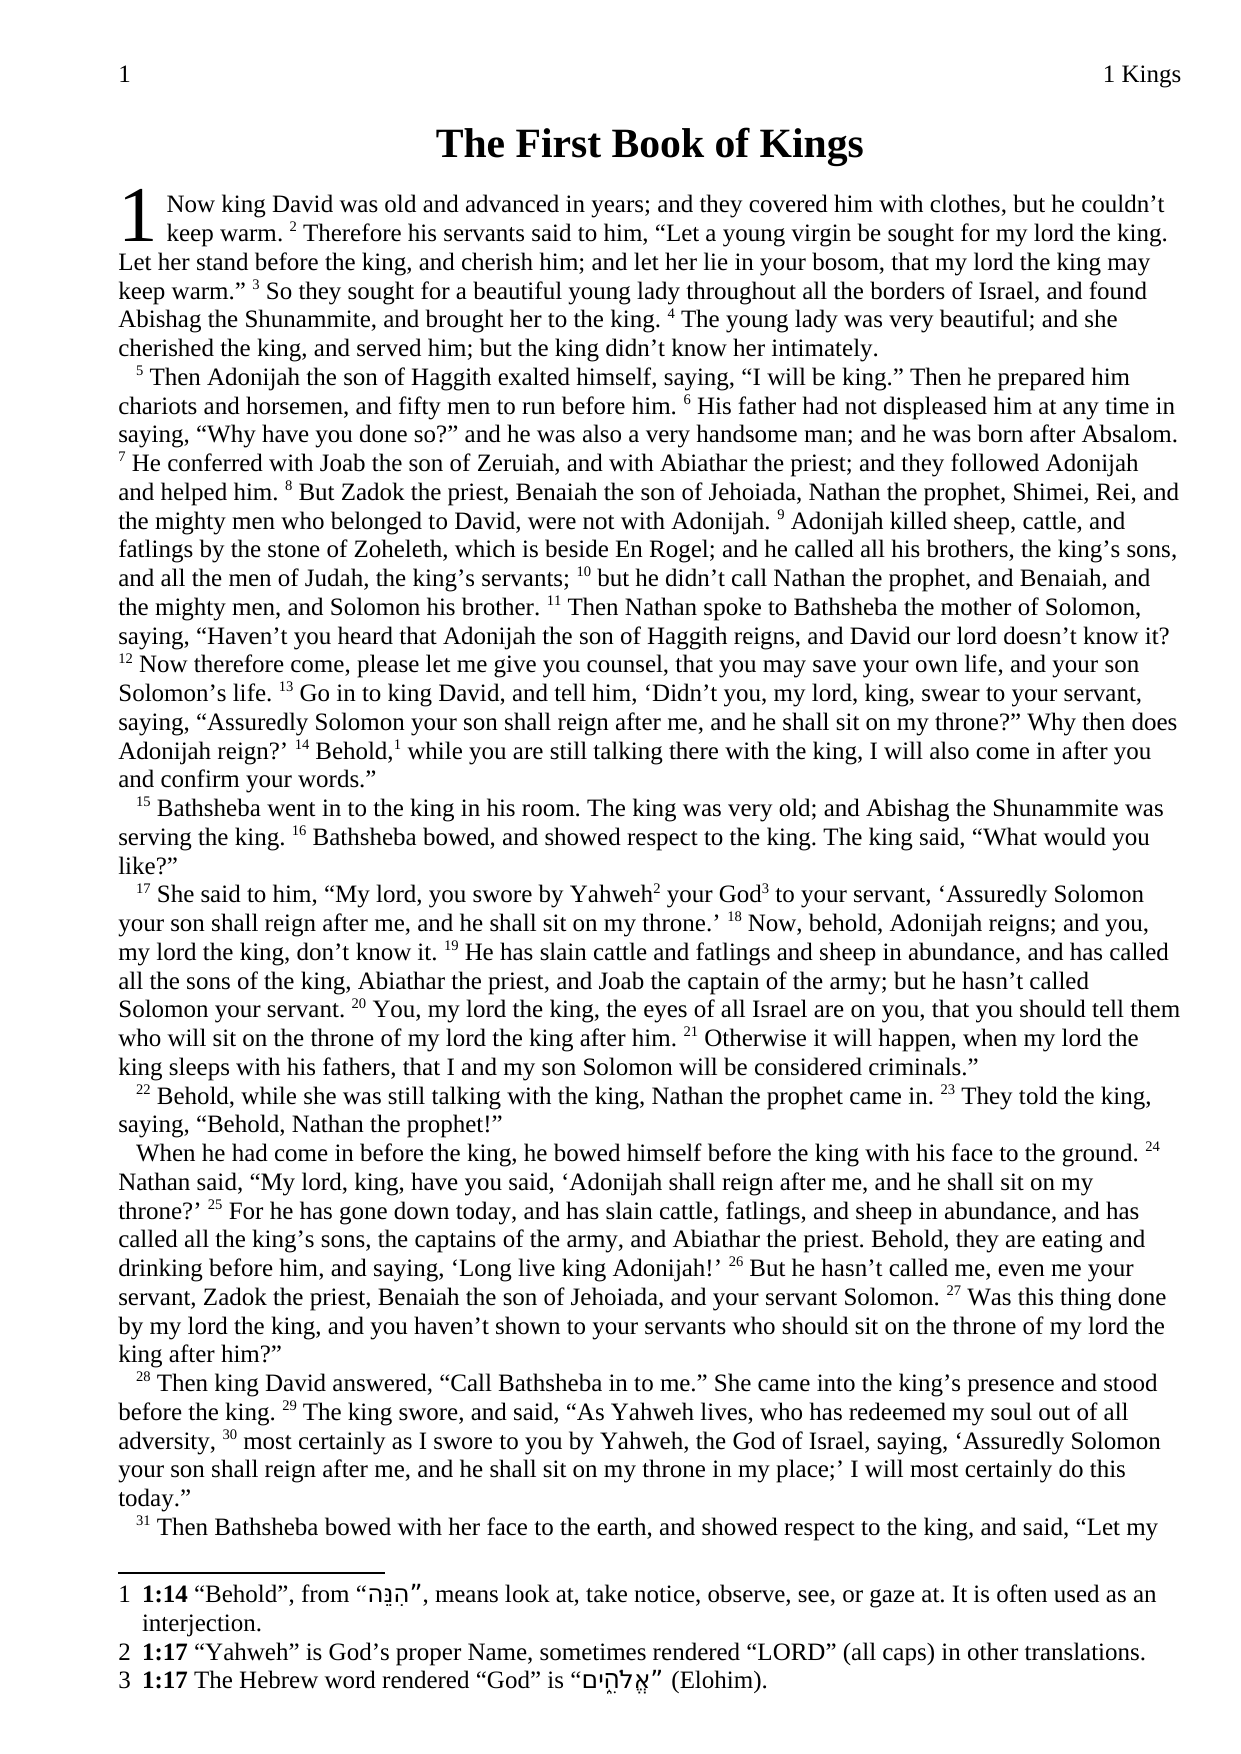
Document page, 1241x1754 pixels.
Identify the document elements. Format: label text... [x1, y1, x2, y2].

text 5 Then Adonijah the son of Haggith exalted himself, saying, “I will be king.” Then he prepared him chariots and horsemen, and fifty men to run before him. 6 His father had not displeased him at any time in saying, “Why have you done so?” and he was also a very handsome man; and he was born after Absalom. 7 He conferred with Joab the son of Zeruiah, and with Abiathar the priest; and they followed Adonijah and helped him. 8 But Zadok the priest, Benaiah the son of Jehoiada, Nathan the prophet, Shimei, Rei, and the mighty men who belonged to David, were not with Adonijah. 9 Adonijah killed sheep, cattle, and fatlings by the stone of Zoheleth, which is beside En Rogel; and he called all his brothers, the king’s sons, and all the men of Judah, the king’s servants; 10 but he didn’t call Nathan the prophet, and Benaiah, and the mighty men, and Solomon his brother. 11 Then Nathan spoke to Bathsheba the mother of Solomon, saying, “Haven’t you heard that Adonijah the son of Haggith reigns, and David our lord doesn’t know it? 12 Now therefore come, please let me give you counsel, that you may save your own life, and your son Solomon’s life. 13 Go in to king David, and tell him, ‘Didn’t you, my lord, king, swear to your servant, saying, “Assuredly Solomon your son shall reign after me, and he shall sit on my throne?” Why then does Adonijah reign?’ 14 Behold, while you are still talking there with the king, I will also come in after you and confirm your words.” [118, 362, 1181, 793]
text 17 She said to him, “My lord, you swore by Yahweh your God to your servant, ‘Assuredly Solomon your son shall reign after me, and he shall sit on my throne.’ 18 Now, behold, Adonijah reigns; and you, my lord the king, don’t know it. 19 He has slain cattle and fatlings and sheep in abundance, and has called all the sons of the king, Abiathar the priest, and Joab the captain of the army; but he hasn’t called Solomon your servant. 20 You, my lord the king, the eyes of all Israel are on you, that you should tell them who will sit on the throne of my lord the king after him. 21 Otherwise it will happen, when my lord the king sleeps with his fathers, that I and my son Solomon will be considered criminals.” [118, 879, 1181, 1081]
text 22 Behold, while she was still talking with the king, Nathan the prophet came in. 23 They told the king, saying, “Behold, Nathan the prophet!” [118, 1081, 1181, 1138]
text 31 Then Bathsheba bowed with her face to the earth, and showed respect to the king, and said, “Let my [118, 1512, 1181, 1541]
text When he had come in before the king, he bowed himself before the king with his face to the ground. 24 Nathan said, “My lord, king, have you said, ‘Adonijah shall reign after me, and he shall sit on my throne?’ 25 For he has gone down today, and has slain cattle, fatlings, and sheep in abundance, and has called all the king’s sons, the captains of the army, and Abiathar the priest. Behold, they are eating and drinking before him, and saying, ‘Long live king Adonijah!’ 26 But he hasn’t called me, even me your servant, Zadok the priest, Benaiah the son of Jehoiada, and your servant Solomon. 27 Was this thing done by my lord the king, and you haven’t shown to your servants who should sit on the throne of my lord the king after him?” [118, 1138, 1181, 1368]
text 1:14 “Behold”, from “הִנֵּה”, means look at, take notice, observe, see, or gaze at. It is often used as an interjection. [118, 1579, 1181, 1637]
text 1Now king David was old and advanced in years; and they covered him with clothes, but he couldn’t keep warm. 2 Therefore his servants said to him, “Let a young virgin be sought for my lord the king. Let her stand before the king, and cherish him; and let her lie in your bosom, that my lord the king may keep warm.” 3 So they sought for a beautiful young lady throughout all the borders of Israel, and found Abishag the Shunammite, and brought her to the king. 4 The young lady was very beautiful; and she cherished the king, and served him; but the king didn’t know her intimately. [118, 189, 1181, 362]
text 28 Then king David answered, “Call Bathsheba in to me.” She came into the king’s presence and stood before the king. 29 The king swore, and said, “As Yahweh lives, who has redeemed my soul out of all adversity, 30 most certainly as I swore to you by Yahweh, the God of Israel, saying, ‘Assuredly Solomon your son shall reign after me, and he shall sit on my throne in my place;’ I will most certainly do this today.” [118, 1368, 1181, 1512]
text 1:17 “Yahweh” is God’s proper Name, sometimes rendered “LORD” (all caps) in other translations. [118, 1637, 1181, 1666]
text 1:17 The Hebrew word rendered “God” is “אֱלֹהִ֑ים” (Elohim). [118, 1666, 1181, 1695]
text 15 Bathsheba went in to the king in his room. The king was very old; and Abishag the Shunammite was serving the king. 16 Bathsheba bowed, and showed respect to the king. The king said, “What would you like?” [118, 793, 1181, 879]
text The First Book of Kings [118, 118, 1181, 166]
